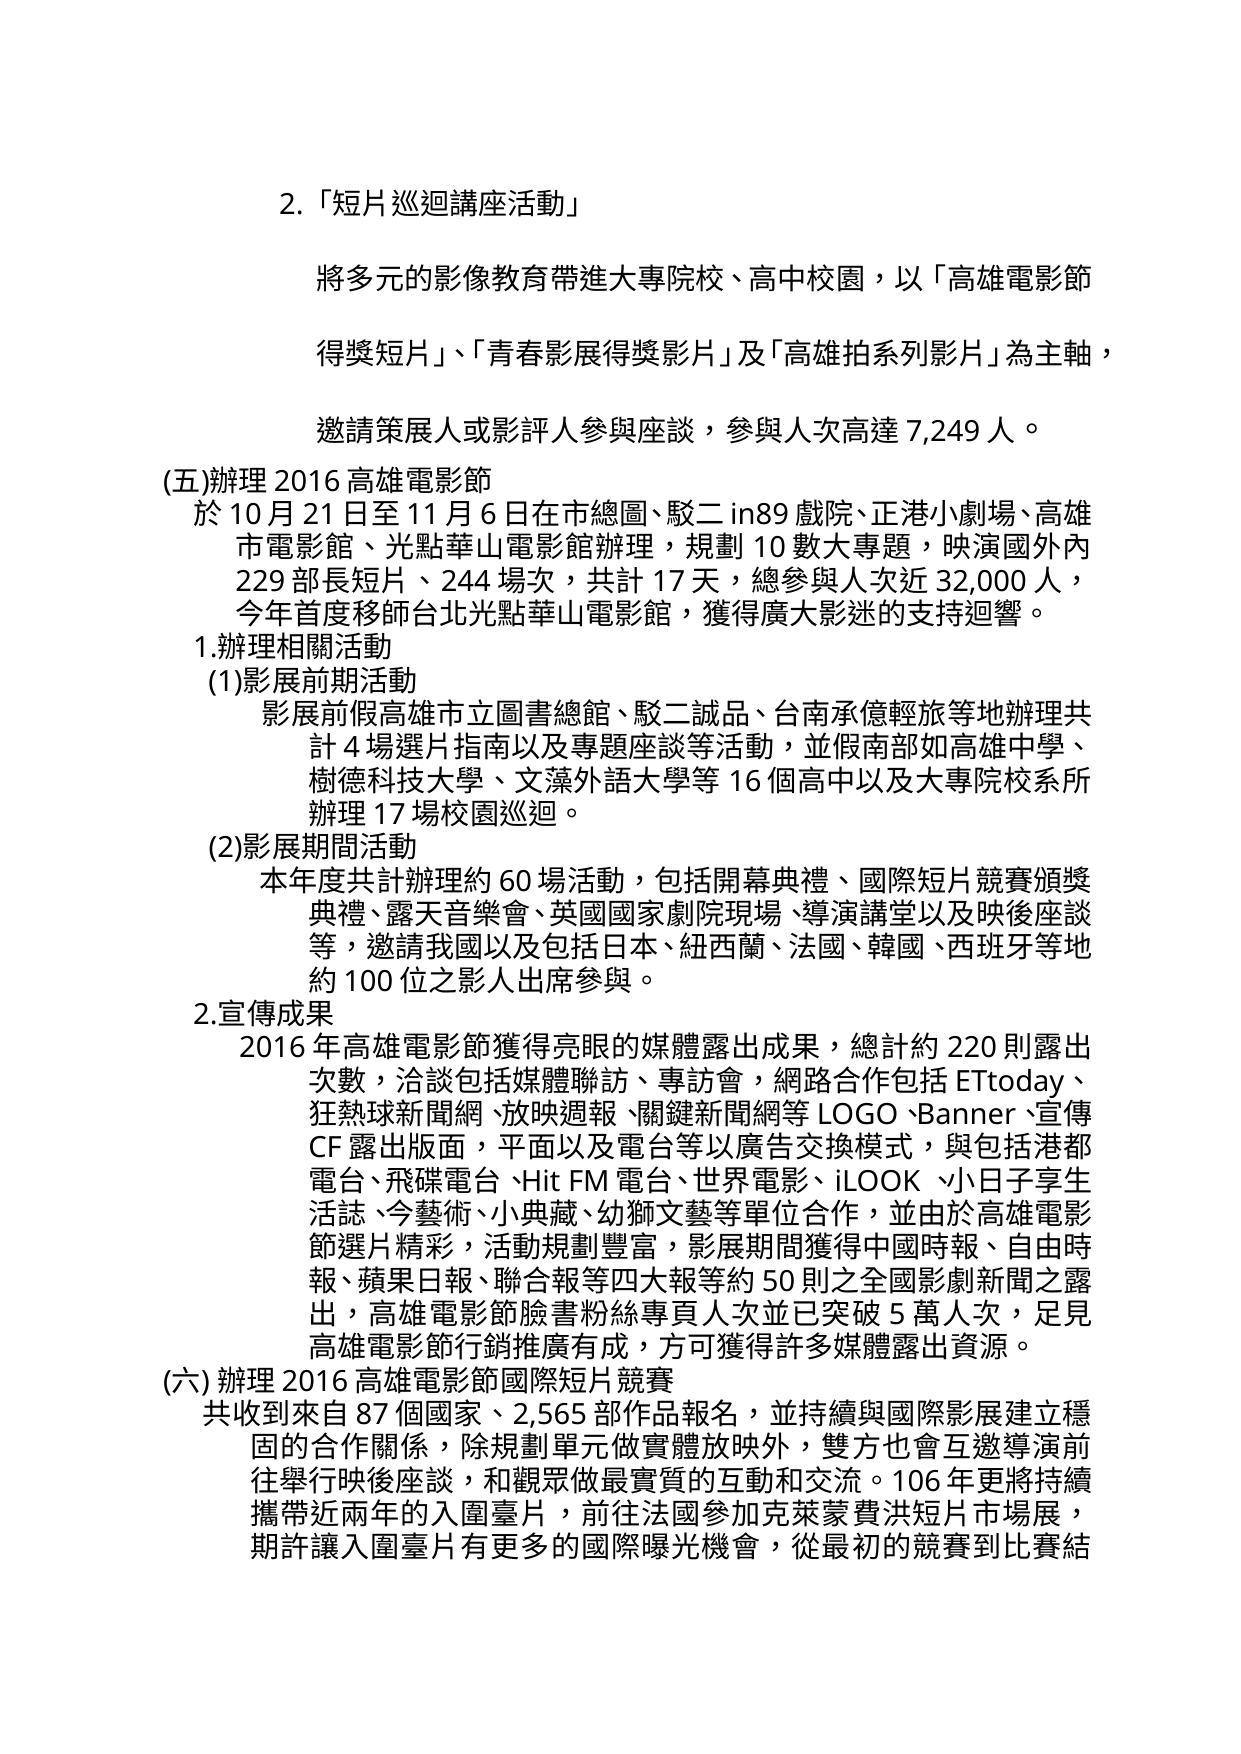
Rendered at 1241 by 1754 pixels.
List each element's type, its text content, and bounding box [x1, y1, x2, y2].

text 本年度共計辦理約60場活動，包括開幕典禮、國際短片競賽頒獎典禮、露天音樂會、英國國家劇院現場、導演講堂以及映後座談等，邀請我國以及包括日本、紐西蘭、法國、韓國、西班牙等地約100位之影人出席參與。 [148, 864, 1092, 998]
text 2016年高雄電影節獲得亮眼的媒體露出成果，總計約220則露出次數，洽談包括媒體聯訪、專訪會，網路合作包括ETtoday、狂熱球新聞網、放映週報、關鍵新聞網等LOGO、Banner、宣傳CF露出版面，平面以及電台等以廣告交換模式，與包括港都電台、飛碟電台、Hit FM電台、世界電影、 iLOOK 、小日子享生活誌、今藝術、小典藏、幼獅文藝等單位合作，並由於高雄電影節選片精彩，活動規劃豐富，影展期間獲得中國時報、自由時報、蘋果日報、聯合報等四大報等約50則之全國影劇新聞之露出，高雄電影節臉書粉絲專頁人次並已突破5萬人次，足見高雄電影節行銷推廣有成，方可獲得許多媒體露出資源。 [148, 1031, 1092, 1364]
text 將多元的影像教育帶進大專院校、高中校園，以「高雄電影節得獎短片」、「青春影展得獎影片」及「高雄拍系列影片」為主軸，邀請策展人或影評人參與座談，參與人次高達7,249人。 [223, 239, 1092, 464]
text (六) 辦理2016高雄電影節國際短片競賽 [148, 1364, 1092, 1398]
text (2)影展期間活動 [148, 831, 1092, 864]
text 1.辦理相關活動 [148, 631, 1092, 664]
text 於10月21日至11月6日在市總圖、駁二in89戲院、正港小劇場、高雄市電影館、光點華山電影館辦理，規劃10數大專題，映演國外內229部長短片、244場次，共計17天，總參與人次近32,000人，今年首度移師台北光點華山電影館，獲得廣大影迷的支持迴響。 [148, 498, 1092, 631]
text (1)影展前期活動 [148, 664, 1092, 698]
text 影展前假高雄市立圖書總館、駁二誠品、台南承億輕旅等地辦理共計4場選片指南以及專題座談等活動，並假南部如高雄中學、樹德科技大學、文藻外語大學等16個高中以及大專院校系所辦理17場校園巡迴。 [148, 698, 1092, 831]
text 2.宣傳成果 [148, 998, 1092, 1031]
text (五)辦理2016高雄電影節 [148, 464, 1092, 498]
text 2.「短片巡迴講座活動」 [185, 164, 1092, 239]
text 共收到來自87個國家、2,565部作品報名，並持續與國際影展建立穩固的合作關係，除規劃單元做實體放映外，雙方也會互邀導演前往舉行映後座談，和觀眾做最實質的互動和交流。106年更將持續攜帶近兩年的入圍臺片，前往法國參加克萊蒙費洪短片市場展，期許讓入圍臺片有更多的國際曝光機會，從最初的競賽到比賽結 [148, 1398, 1092, 1564]
